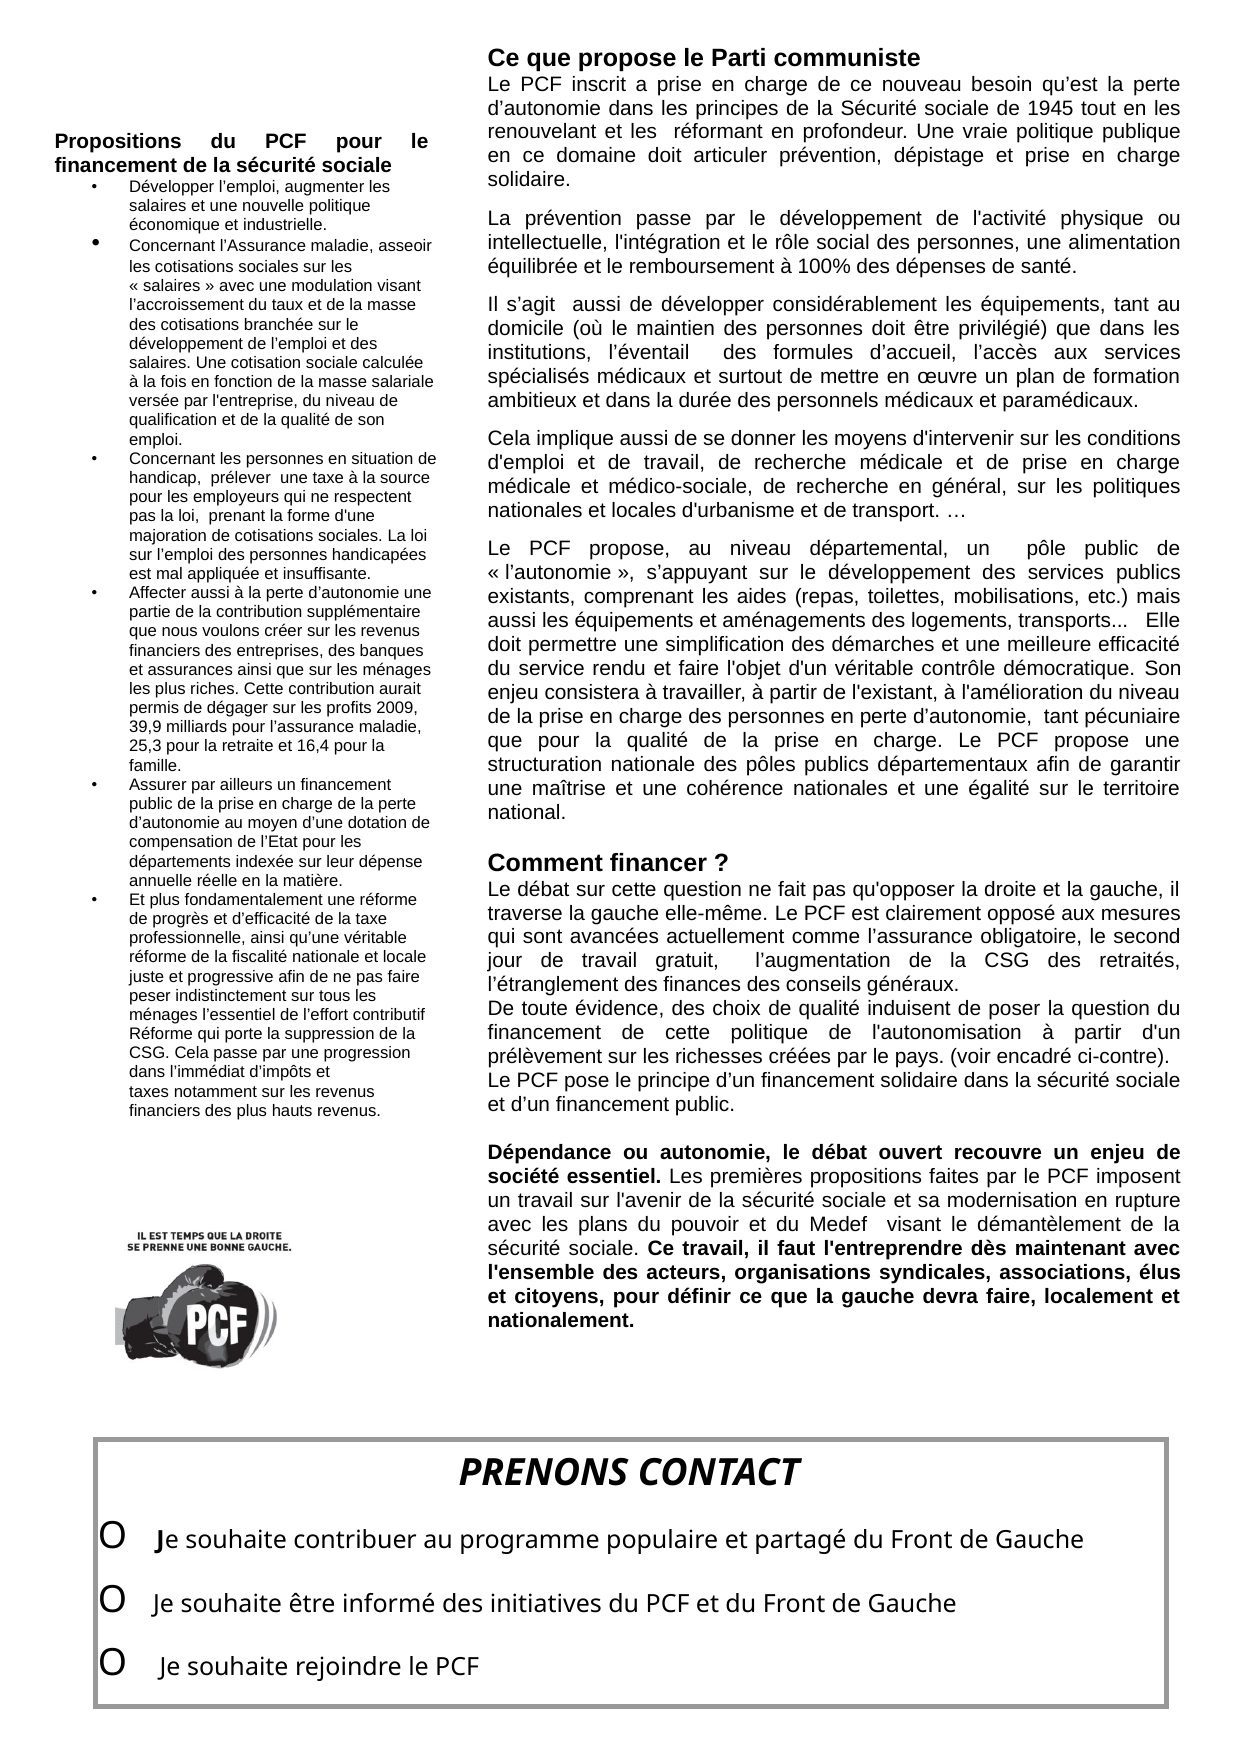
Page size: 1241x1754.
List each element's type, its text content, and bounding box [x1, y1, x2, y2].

text La prévention passe par le développement de l'activité physique ou intellectuelle, l'intégration et le rôle social des personnes, une alimentation équilibrée et le remboursement à 100% des dépenses de santé. [487, 206, 1181, 277]
text Le débat sur cette question ne fait pas qu'opposer la droite et la gauche, il traverse la gauche elle-même. Le PCF est clairement opposé aux mesures qui sont avancées actuellement comme l’assurance obligatoire, le second jour de travail gratuit, l’augmentation de la CSG des retraités, l’étranglement des finances des conseils généraux. [487, 876, 1181, 996]
list Et plus fondamentalement une réforme de progrès et d’efficacité de la taxe professionnelle, ainsi qu’une véritable réforme de la fiscalité nationale et locale juste et progressive afin de ne pas faire peser indistinctement sur tous les ménages l’essentiel de l’effort contributif Réforme qui porte la suppression de la CSG. Cela passe par une progression dans l’immédiat d’impôts et taxes notamment sur les revenus financiers des plus hauts revenus. [91, 890, 437, 1120]
text [54, 177, 437, 1197]
list Concernant l’Assurance maladie, asseoir les cotisations sociales sur les « salaires » avec une modulation visant l’accroissement du taux et de la masse des cotisations branchée sur le développement de l’emploi et des salaires. Une cotisation sociale calculée à la fois en fonction de la masse salariale versée par l'entreprise, du niveau de qualification et de la qualité de son emploi. [91, 234, 437, 448]
picture [114, 1226, 303, 1372]
text Le PCF pose le principe d’un financement solidaire dans la sécurité sociale et d’un financement public. [487, 1068, 1181, 1116]
text Propositions du PCF pour le financement de la sécurité sociale [54, 129, 428, 177]
text Le PCF propose, au niveau départemental, un pôle public de « l’autonomie », s’appuyant sur le développement des services publics existants, comprenant les aides (repas, toilettes, mobilisations, etc.) mais aussi les équipements et aménagements des logements, transports... Elle doit permettre une simplification des démarches et une meilleure efficacité du service rendu et faire l'objet d'un véritable contrôle démocratique. Son enjeu consistera à travailler, à partir de l'existant, à l'amélioration du niveau de la prise en charge des personnes en perte d’autonomie, tant pécuniaire que pour la qualité de la prise en charge. Le PCF propose une structuration nationale des pôles publics départementaux afin de garantir une maîtrise et une cohérence nationales et une égalité sur le territoire national. [487, 536, 1181, 824]
text Comment financer ? [487, 848, 1181, 876]
text Dépendance ou autonomie, le débat ouvert recouvre un enjeu de société essentiel. Les premières propositions faites par le PCF imposent un travail sur l'avenir de la sécurité sociale et sa modernisation en rupture avec les plans du pouvoir et du Medef visant le démantèlement de la sécurité sociale. Ce travail, il faut l'entreprendre dès maintenant avec l'ensemble des acteurs, organisations syndicales, associations, élus et citoyens, pour définir ce que la gauche devra faire, localement et nationalement. [487, 1116, 1181, 1332]
list Concernant les personnes en situation de handicap, prélever une taxe à la source pour les employeurs qui ne respectent pas la loi, prenant la forme d'une majoration de cotisations sociales. La loi sur l’emploi des personnes handicapées est mal appliquée et insuffisante. [91, 448, 437, 583]
text O Je souhaite être informé des initiatives du PCF et du Front de Gauche [98, 1572, 1164, 1623]
text Ce que propose le Parti communiste [487, 43, 1181, 71]
list Assurer par ailleurs un financement public de la prise en charge de la perte d’autonomie au moyen d’une dotation de compensation de l’Etat pour les départements indexée sur leur dépense annuelle réelle en la matière. [91, 774, 437, 890]
list Affecter aussi à la perte d’autonomie une partie de la contribution supplémentaire que nous voulons créer sur les revenus financiers des entreprises, des banques et assurances ainsi que sur les ménages les plus riches. Cette contribution aurait permis de dégager sur les profits 2009, 39,9 milliards pour l’assurance maladie, 25,3 pour la retraite et 16,4 pour la famille. [91, 583, 437, 774]
text De toute évidence, des choix de qualité induisent de poser la question du financement de cette politique de l'autonomisation à partir d'un prélèvement sur les richesses créées par le pays. (voir encadré ci-contre). [487, 996, 1181, 1068]
list Développer l’emploi, augmenter les salaires et une nouvelle politique économique et industrielle. [91, 177, 437, 234]
text O Je souhaite contribuer au programme populaire et partagé du Front de Gauche [98, 1508, 1164, 1559]
text Cela implique aussi de se donner les moyens d'intervenir sur les conditions d'emploi et de travail, de recherche médicale et de prise en charge médicale et médico-sociale, de recherche en général, sur les politiques nationales et locales d'urbanisme et de transport. … [487, 426, 1181, 522]
text Il s’agit aussi de développer considérablement les équipements, tant au domicile (où le maintien des personnes doit être privilégié) que dans les institutions, l’éventail des formules d’accueil, l’accès aux services spécialisés médicaux et surtout de mettre en œuvre un plan de formation ambitieux et dans la durée des personnels médicaux et paramédicaux. [487, 292, 1181, 412]
text Le PCF inscrit a prise en charge de ce nouveau besoin qu’est la perte d’autonomie dans les principes de la Sécurité sociale de 1945 tout en les renouvelant et les réformant en profondeur. Une vraie politique publique en ce domaine doit articuler prévention, dépistage et prise en charge solidaire. [487, 71, 1181, 191]
text O Je souhaite rejoindre le PCF [98, 1636, 1164, 1687]
text PRENONS CONTACT [98, 1445, 1164, 1496]
